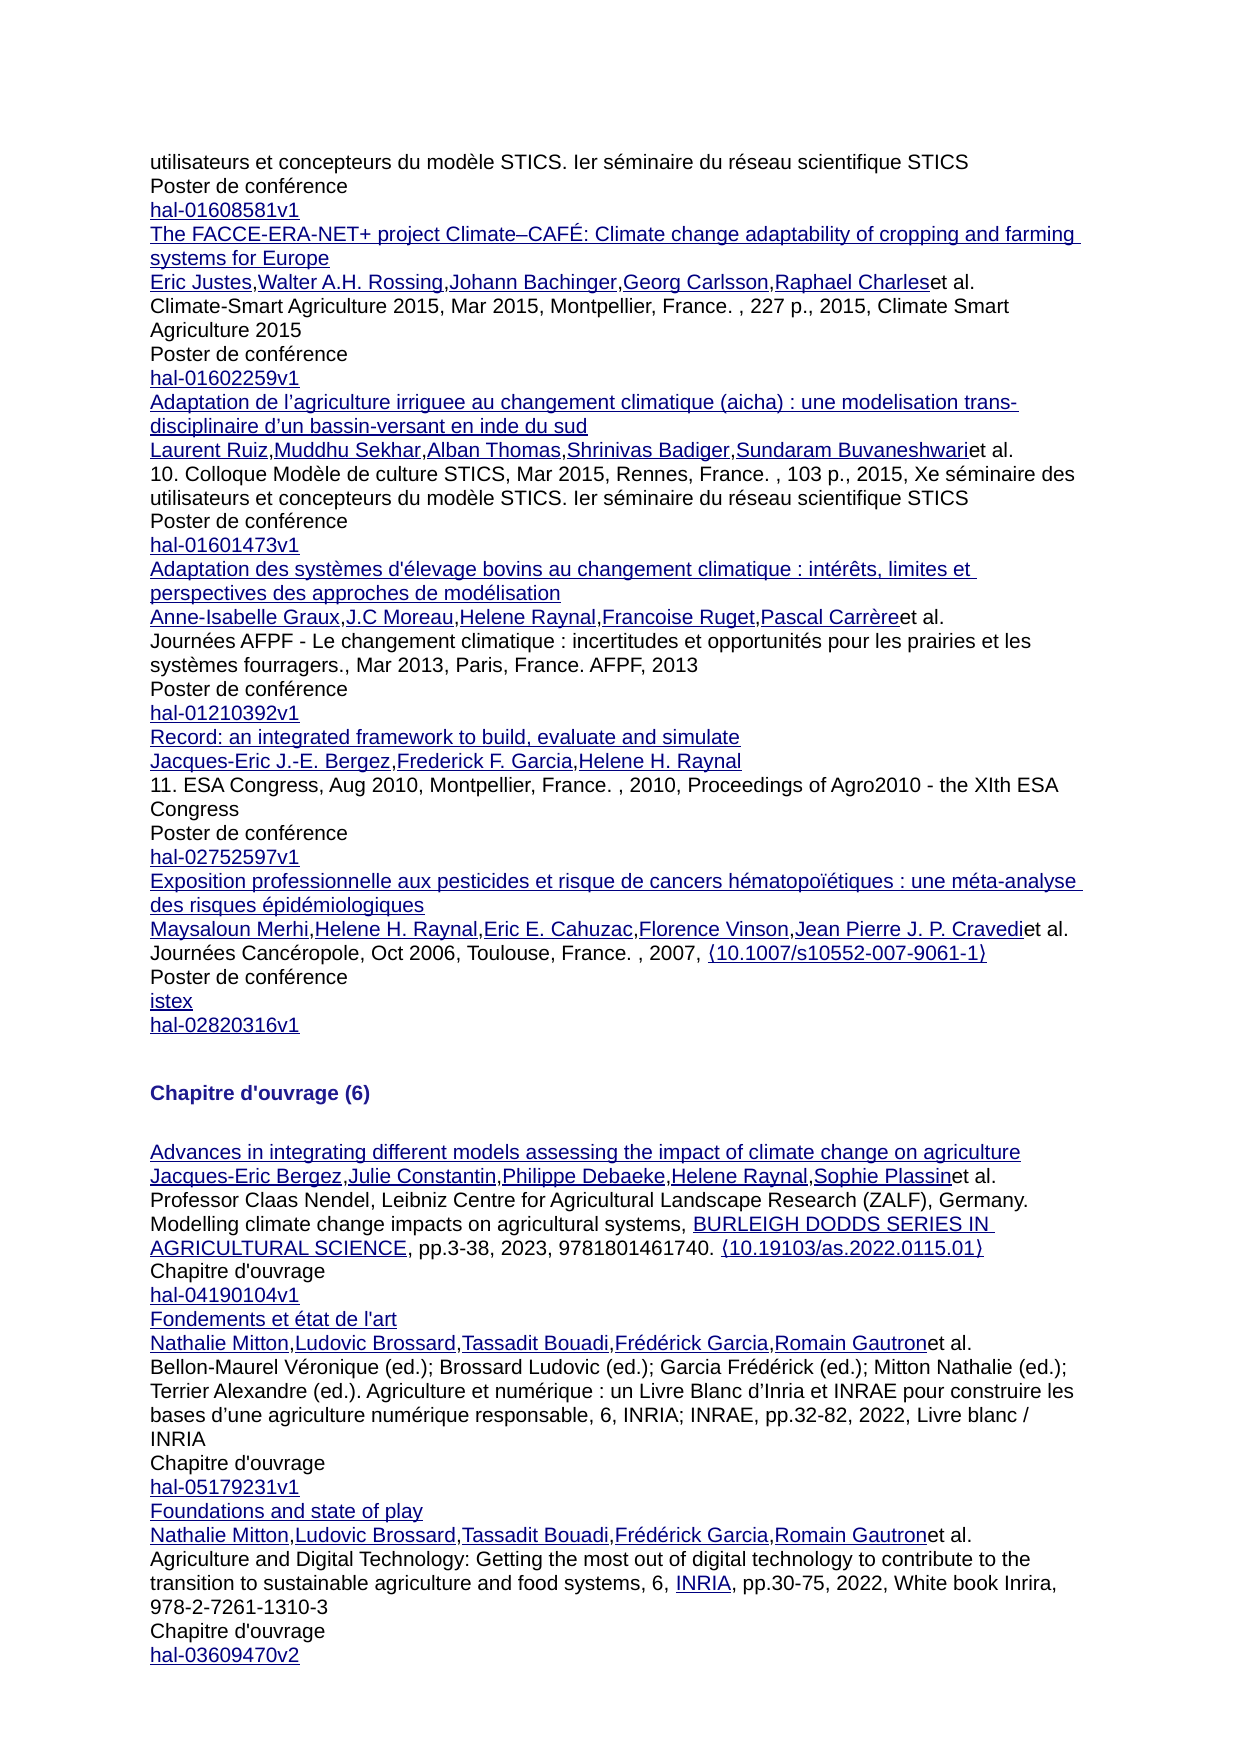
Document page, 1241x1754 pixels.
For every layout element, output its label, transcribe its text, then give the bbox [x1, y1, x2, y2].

table_cell utilisateurs et concepteurs du modèle STICS. Ier séminaire du réseau scientifique STICS Poster de conférence hal-01608581v1 [150, 150, 1090, 222]
table_cell Adaptation de l’agriculture irriguee au changement climatique (aicha) : une modelisation trans-disciplinaire d’un bassin-versant en inde du sud Laurent Ruiz,Muddhu Sekhar,Alban Thomas,Shrinivas Badiger,Sundaram Buvaneshwariet al. 10. Colloque Modèle de culture STICS, Mar 2015, Rennes, France. , 103 p., 2015, Xe séminaire des utilisateurs et concepteurs du modèle STICS. Ier séminaire du réseau scientifique STICS Poster de conférence hal-01601473v1 [150, 390, 1090, 557]
table_cell Fondements et état de l'art Nathalie Mitton,Ludovic Brossard,Tassadit Bouadi,Frédérick Garcia,Romain Gautronet al. Bellon-Maurel Véronique (ed.); Brossard Ludovic (ed.); Garcia Frédérick (ed.); Mitton Nathalie (ed.); Terrier Alexandre (ed.). Agriculture et numérique : un Livre Blanc d’Inria et INRAE pour construire les bases d’une agriculture numérique responsable, 6, INRIA; INRAE, pp.32-82, 2022, Livre blanc / INRIA Chapitre d'ouvrage hal-05179231v1 [150, 1307, 1090, 1499]
table_cell The FACCE-ERA-NET+ project Climate–CAFÉ: Climate change adaptability of cropping and farming systems for Europe Eric Justes,Walter A.H. Rossing,Johann Bachinger,Georg Carlsson,Raphael Charleset al. Climate-Smart Agriculture 2015, Mar 2015, Montpellier, France. , 227 p., 2015, Climate Smart Agriculture 2015 Poster de conférence hal-01602259v1 [150, 222, 1090, 389]
table_header Advances in integrating different models assessing the impact of climate change on agriculture Jacques-Eric Bergez,Julie Constantin,Philippe Debaeke,Helene Raynal,Sophie Plassinet al. Professor Claas Nendel, Leibniz Centre for Agricultural Landscape Research (ZALF), Germany. Modelling climate change impacts on agricultural systems, BURLEIGH DODDS SERIES IN AGRICULTURAL SCIENCE, pp.3-38, 2023, 9781801461740. ⟨10.19103/as.2022.0115.01⟩ Chapitre d'ouvrage hal-04190104v1 [150, 1140, 1090, 1307]
table_cell Foundations and state of play Nathalie Mitton,Ludovic Brossard,Tassadit Bouadi,Frédérick Garcia,Romain Gautronet al. Agriculture and Digital Technology: Getting the most out of digital technology to contribute to the transition to sustainable agriculture and food systems, 6, INRIA, pp.30-75, 2022, White book Inrira, 978-2-7261-1310-3 Chapitre d'ouvrage hal-03609470v2 [150, 1499, 1090, 1667]
table_cell Adaptation des systèmes d'élevage bovins au changement climatique : intérêts, limites et perspectives des approches de modélisation Anne-Isabelle Graux,J.C Moreau,Helene Raynal,Francoise Ruget,Pascal Carrèreet al. Journées AFPF - Le changement climatique : incertitudes et opportunités pour les prairies et les systèmes fourragers., Mar 2013, Paris, France. AFPF, 2013 Poster de conférence hal-01210392v1 [150, 557, 1090, 725]
table_cell Exposition professionnelle aux pesticides et risque de cancers hématopoïétiques : une méta-analyse des risques épidémiologiques Maysaloun Merhi,Helene H. Raynal,Eric E. Cahuzac,Florence Vinson,Jean Pierre J. P. Cravediet al. Journées Cancéropole, Oct 2006, Toulouse, France. , 2007, ⟨10.1007/s10552-007-9061-1⟩ Poster de conférence istex hal-02820316v1 [150, 869, 1090, 1036]
subtitle Chapitre d'ouvrage (6) [150, 1081, 1090, 1105]
table_cell Record: an integrated framework to build, evaluate and simulate Jacques-Eric J.-E. Bergez,Frederick F. Garcia,Helene H. Raynal 11. ESA Congress, Aug 2010, Montpellier, France. , 2010, Proceedings of Agro2010 - the XIth ESA Congress Poster de conférence hal-02752597v1 [150, 725, 1090, 869]
